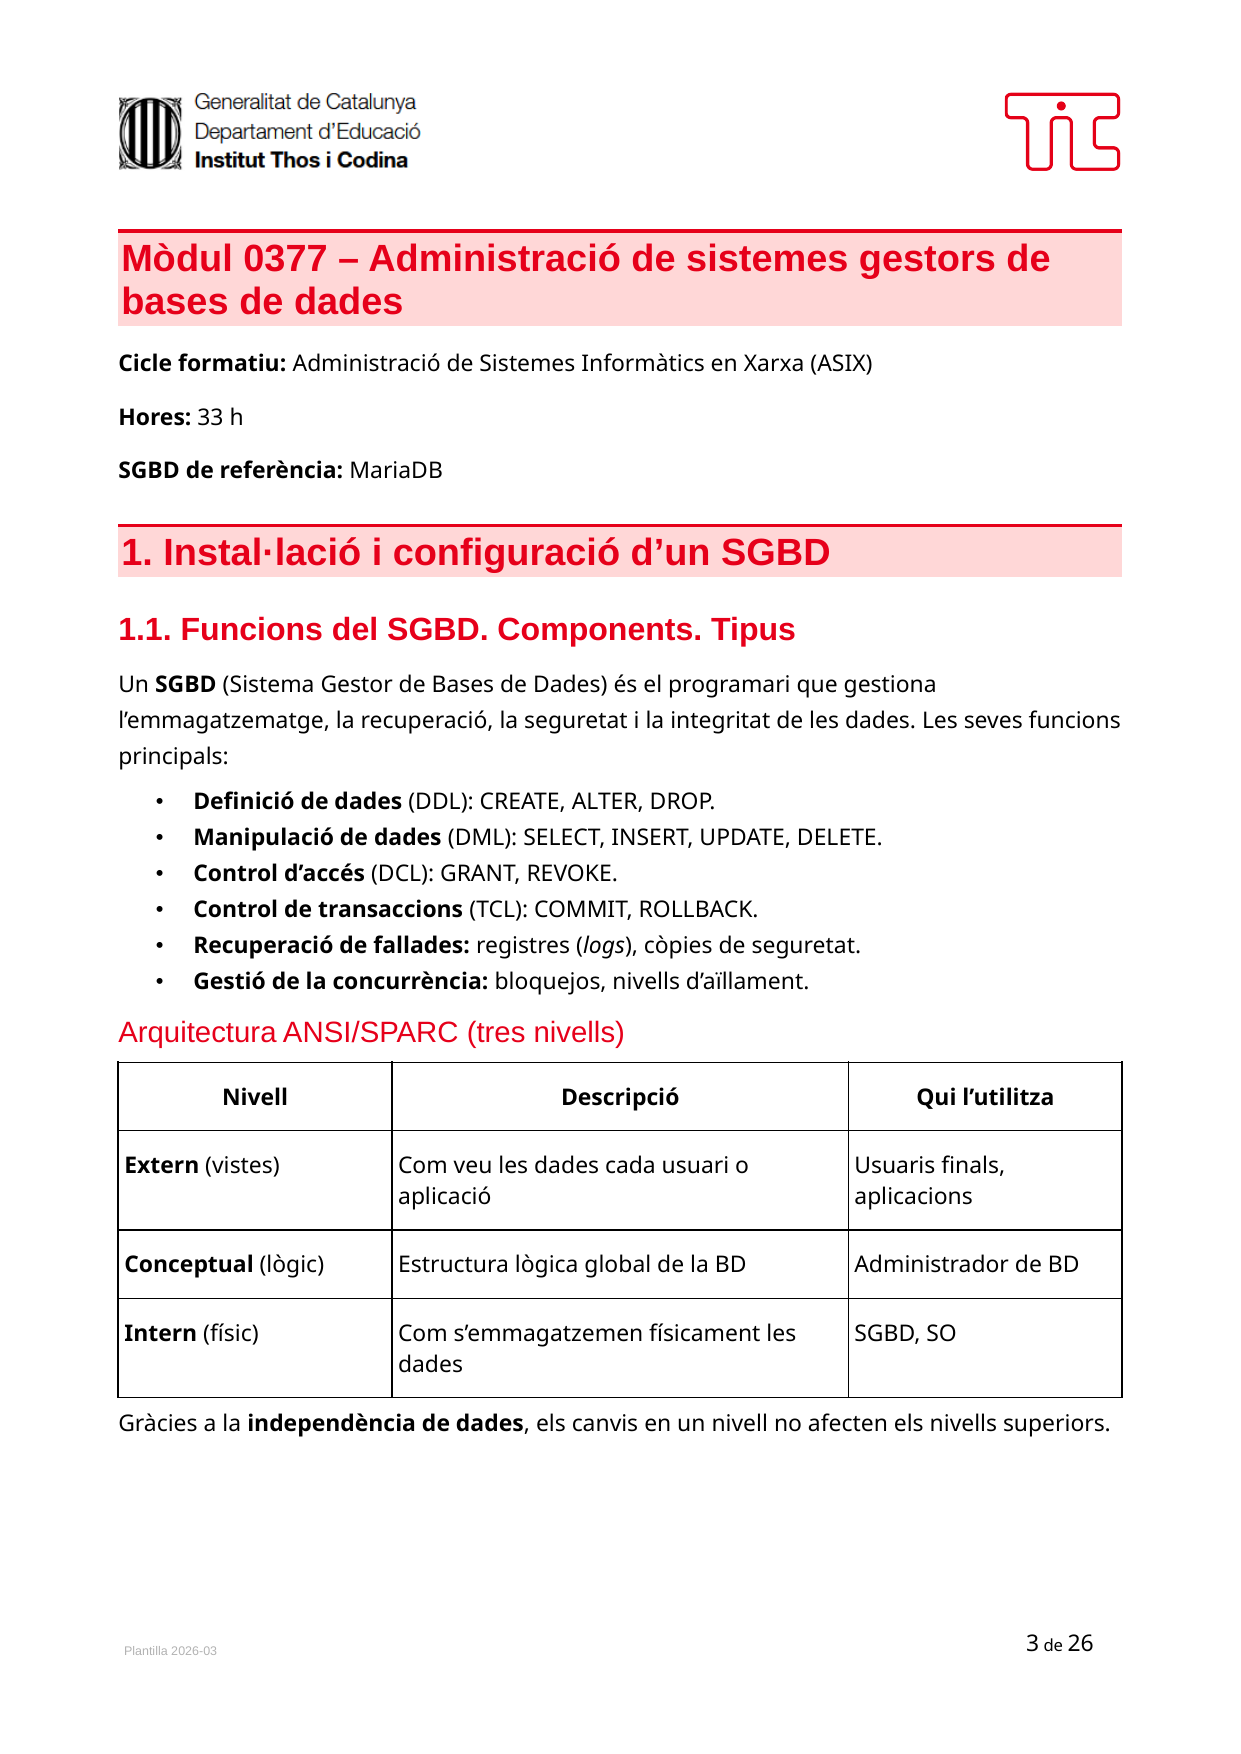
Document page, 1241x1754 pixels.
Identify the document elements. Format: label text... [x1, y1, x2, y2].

list Recuperació de fallades: registres (logs), còpies de seguretat. [156, 929, 1122, 960]
list Definició de dades (DDL): CREATE, ALTER, DROP. [156, 785, 1122, 816]
picture [1004, 92, 1123, 171]
table_cell Conceptual (lògic) [119, 1231, 391, 1297]
text Gràcies a la independència de dades, els canvis en un nivell no afecten els nivells superiors. [118, 1407, 1122, 1438]
subtitle 1. Instal·lació i configuració d’un SGBD [118, 527, 1122, 577]
table_cell Usuaris finals, aplicacions [849, 1131, 1121, 1229]
table_cell Extern (vistes) [119, 1131, 391, 1229]
text SGBD de referència: MariaDB [118, 454, 1122, 486]
list Control de transaccions (TCL): COMMIT, ROLLBACK. [156, 893, 1122, 924]
subtitle 1.1. Funcions del SGBD. Components. Tipus [118, 610, 1122, 647]
list Control d’accés (DCL): GRANT, REVOKE. [156, 857, 1122, 888]
text Cicle formatiu: Administració de Sistemes Informàtics en Xarxa (ASIX) [118, 347, 1122, 378]
table_header Nivell [119, 1063, 391, 1130]
picture [118, 92, 422, 171]
text Hores: 33 h [118, 401, 1122, 432]
table_cell Intern (físic) [119, 1299, 391, 1397]
table_cell Estructura lògica global de la BD [393, 1231, 848, 1297]
text Un SGBD (Sistema Gestor de Bases de Dades) és el programari que gestiona l’emmagatzematge, la recuperació, la seguretat i la integritat de les dades. Les seves funcions principals: [118, 668, 1122, 771]
table_cell SGBD, SO [849, 1299, 1121, 1397]
table_cell Com s’emmagatzemen físicament les dades [393, 1299, 848, 1397]
table_cell Administrador de BD [849, 1231, 1121, 1297]
subtitle Arquitectura ANSI/SPARC (tres nivells) [118, 1015, 1122, 1049]
list Manipulació de dades (DML): SELECT, INSERT, UPDATE, DELETE. [156, 821, 1122, 852]
table_cell Com veu les dades cada usuari o aplicació [393, 1131, 848, 1229]
list Gestió de la concurrència: bloquejos, nivells d’aïllament. [156, 965, 1122, 996]
table_header Descripció [393, 1063, 848, 1130]
subtitle Mòdul 0377 – Administració de sistemes gestors de bases de dades [118, 233, 1122, 326]
table_header Qui l’utilitza [849, 1063, 1121, 1130]
